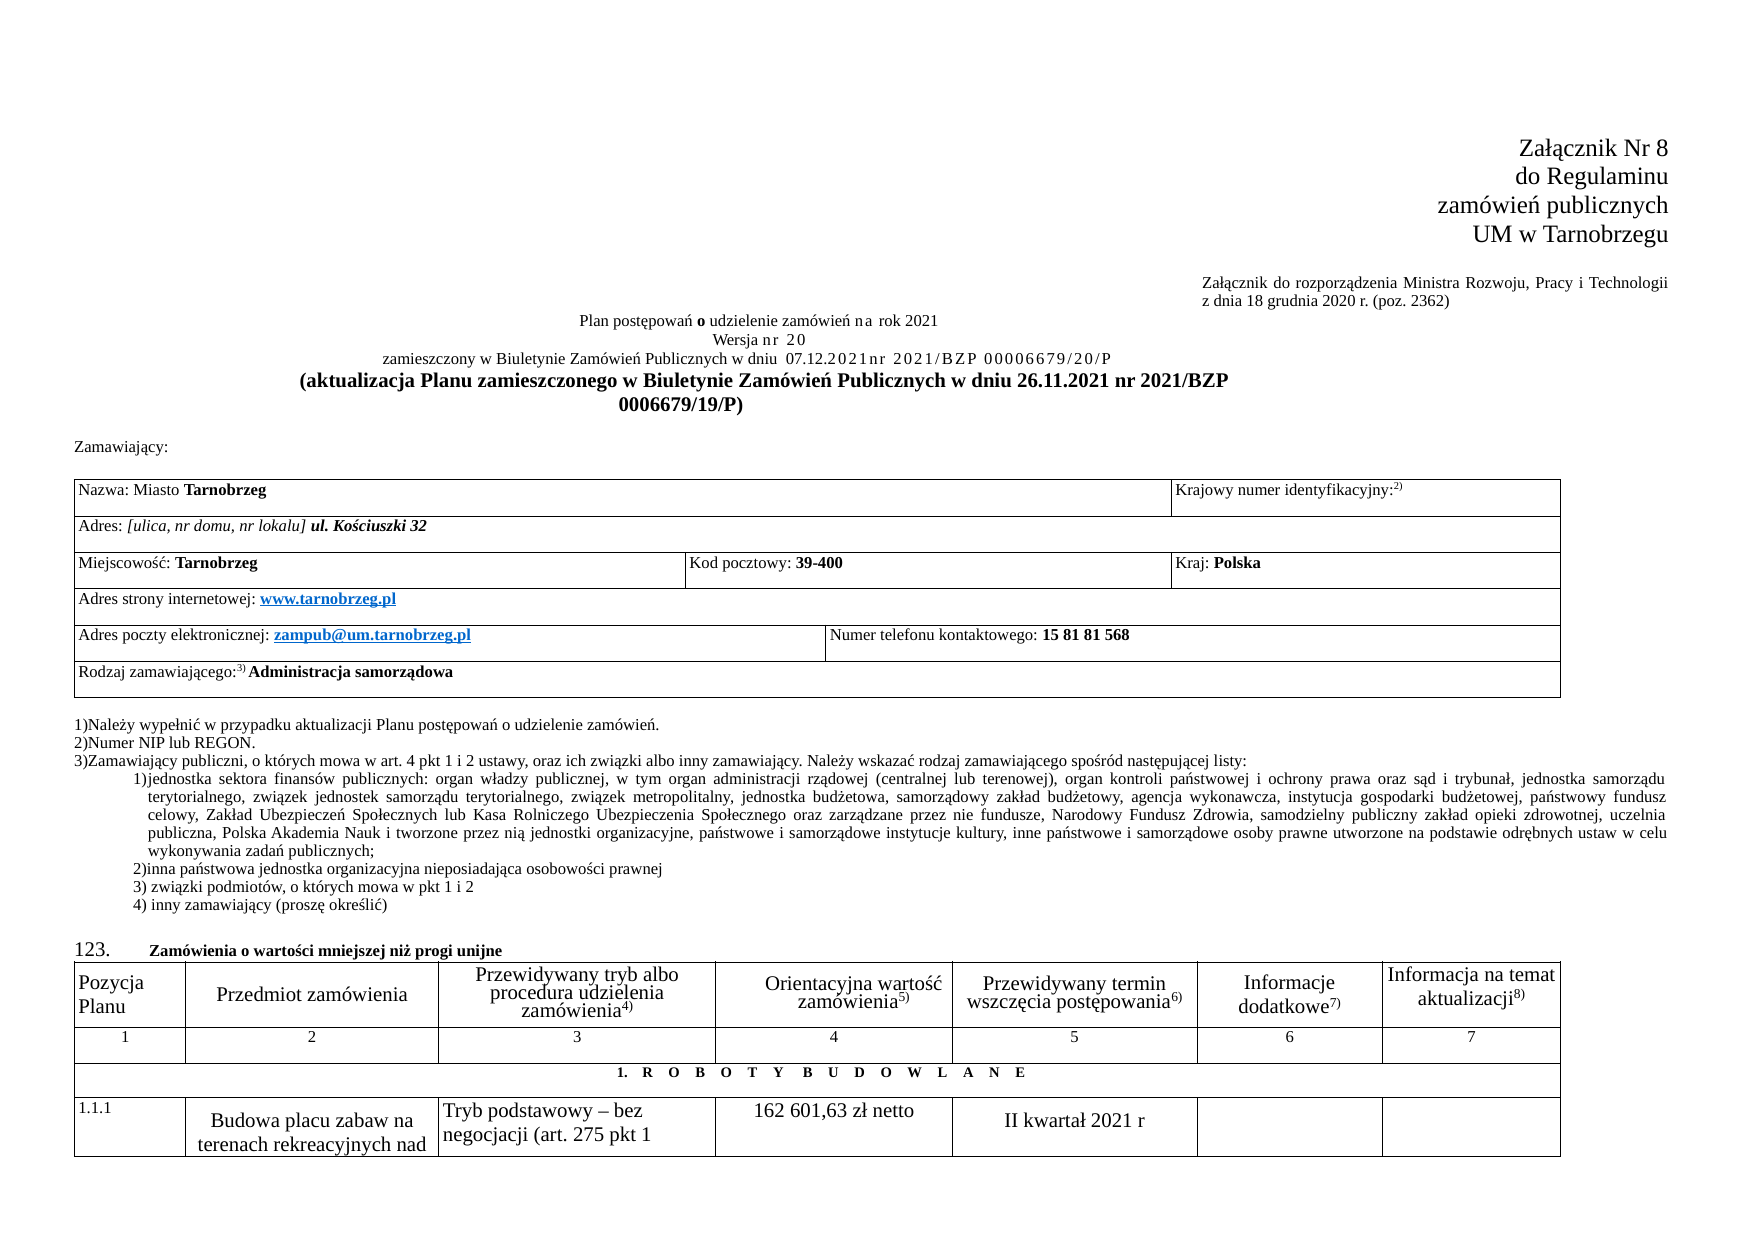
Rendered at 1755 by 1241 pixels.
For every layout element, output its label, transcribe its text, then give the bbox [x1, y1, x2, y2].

text 2)inna państwowa jednostka organizacyjna nieposiadająca osobowości prawnej [133, 860, 1668, 878]
text 1)Należy wypełnić w przypadku aktualizacji Planu postępowań o udzielenie zamówień. [74, 716, 744, 734]
table_cell Adres: [ulica, nr domu, nr lokalu] ul. Kościuszki 32 [75, 517, 1560, 552]
table_cell Budowa placu zabaw na terenach rekreacyjnych nad [186, 1098, 438, 1156]
text Załącznik Nr 8 [74, 133, 1668, 161]
text 2)Numer NIP lub REGON. [74, 734, 744, 752]
list Zamówienia o wartości mniejszej niż progi unijne [74, 937, 1668, 961]
text Zamawiający: [74, 417, 1668, 462]
text Wersja nr 20 [509, 329, 1008, 349]
table_cell Numer telefonu kontaktowego: 15 81 81 568 [826, 626, 1560, 661]
text UM w Tarnobrzegu [74, 219, 1668, 248]
table_header Pozycja Planu [75, 963, 185, 1027]
table_cell 1 [75, 1028, 185, 1063]
text zamieszczony w Biuletynie Zamówień Publicznych w dniu 07.12.2021nr 2021/BZP 00006679/20/P [74, 349, 1664, 368]
text Załącznik do rozporządzenia Ministra Rozwoju, Pracy i Technologii z dnia 18 grudnia 2020 r. (poz. 2362) [1202, 273, 1668, 310]
table_cell 2 [186, 1028, 438, 1063]
table_header Krajowy numer identyfikacyjny:2) [1172, 480, 1560, 516]
text 3) związki podmiotów, o których mowa w pkt 1 i 2 [133, 878, 1668, 896]
table_cell 3 [439, 1028, 715, 1063]
table_cell 1. ROBOTY BUDOWLANE [75, 1064, 1560, 1097]
table_cell Adres poczty elektronicznej: zampub@um.tarnobrzeg.pl [75, 626, 825, 661]
table_header Informacja na temat aktualizacji8) [1383, 963, 1560, 1027]
table_header Przedmiot zamówienia [186, 963, 438, 1027]
table_cell 6 [1198, 1028, 1382, 1063]
table_header Informacje dodatkowe7) [1198, 963, 1382, 1027]
table_cell 4 [716, 1028, 952, 1063]
table_header Nazwa: Miasto Tarnobrzeg [75, 480, 1171, 516]
table_cell [1198, 1098, 1382, 1156]
table_header Przewidywany termin wszczęcia postępowania6) [953, 963, 1197, 1027]
table_cell II kwartał 2021 r [953, 1098, 1197, 1156]
table_header Orientacyjna wartość zamówienia5) [716, 963, 952, 1027]
text 1) jednostka sektora finansów publicznych: organ władzy publicznej, w tym organ administracji rządowej (centralnej lub terenowej), organ kontroli państwowej i ochrony prawa oraz sąd i trybunał, jednostka samorządu terytorialnego, związek jednostek samorządu terytorialnego, związek metropolitalny, jednostka budżetowa, samorządowy zakład budżetowy, agencja wykonawcza, instytucja gospodarki budżetowej, państwowy fundusz celowy, Zakład Ubezpieczeń Społecznych lub Kasa Rolniczego Ubezpieczenia Społecznego oraz zarządzane przez nie fundusze, Narodowy Fundusz Zdrowia, samodzielny publiczny zakład opieki zdrowotnej, uczelnia publiczna, Polska Akademia Nauk i tworzone przez nią jednostki organizacyjne, państwowe i samorządowe instytucje kultury, inne państwowe i samorządowe osoby prawne utworzone na podstawie odrębnych ustaw w celu wykonywania zadań publicznych; [133, 770, 1668, 860]
table_cell Adres strony internetowej: www.tarnobrzeg.pl [75, 589, 1560, 624]
text 4) inny zamawiający (proszę określić) [133, 896, 1668, 914]
text Plan postępowań o udzielenie zamówień na rok 2021 [509, 310, 1008, 329]
table_cell 1.1.1 [75, 1098, 185, 1156]
table_cell 162 601,63 zł netto [716, 1098, 952, 1156]
table_cell Kod pocztowy: 39-400 [686, 553, 1171, 588]
table_cell Rodzaj zamawiającego:3) Administracja samorządowa [75, 662, 1560, 697]
table_cell 5 [953, 1028, 1197, 1063]
table_cell 7 [1383, 1028, 1560, 1063]
table_cell [1383, 1098, 1560, 1156]
text do Regulaminu zamówień publicznych [74, 161, 1668, 219]
table_cell Kraj: Polska [1172, 553, 1560, 588]
table_header Przewidywany tryb albo procedura udzielenia zamówienia4) [439, 963, 715, 1027]
text 3)Zamawiający publiczni, o których mowa w art. 4 pkt 1 i 2 ustawy, oraz ich związki albo inny zamawiający. Należy wskazać rodzaj zamawiającego spośród następującej listy: [74, 752, 1668, 770]
text (aktualizacja Planu zamieszczonego w Biuletynie Zamówień Publicznych w dniu 26.11.2021 nr 2021/BZP 0006679/19/P) [74, 368, 1287, 416]
table_cell Miejscowość: Tarnobrzeg [75, 553, 685, 588]
table_cell Tryb podstawowy – bez negocjacji (art. 275 pkt 1 [439, 1098, 715, 1156]
